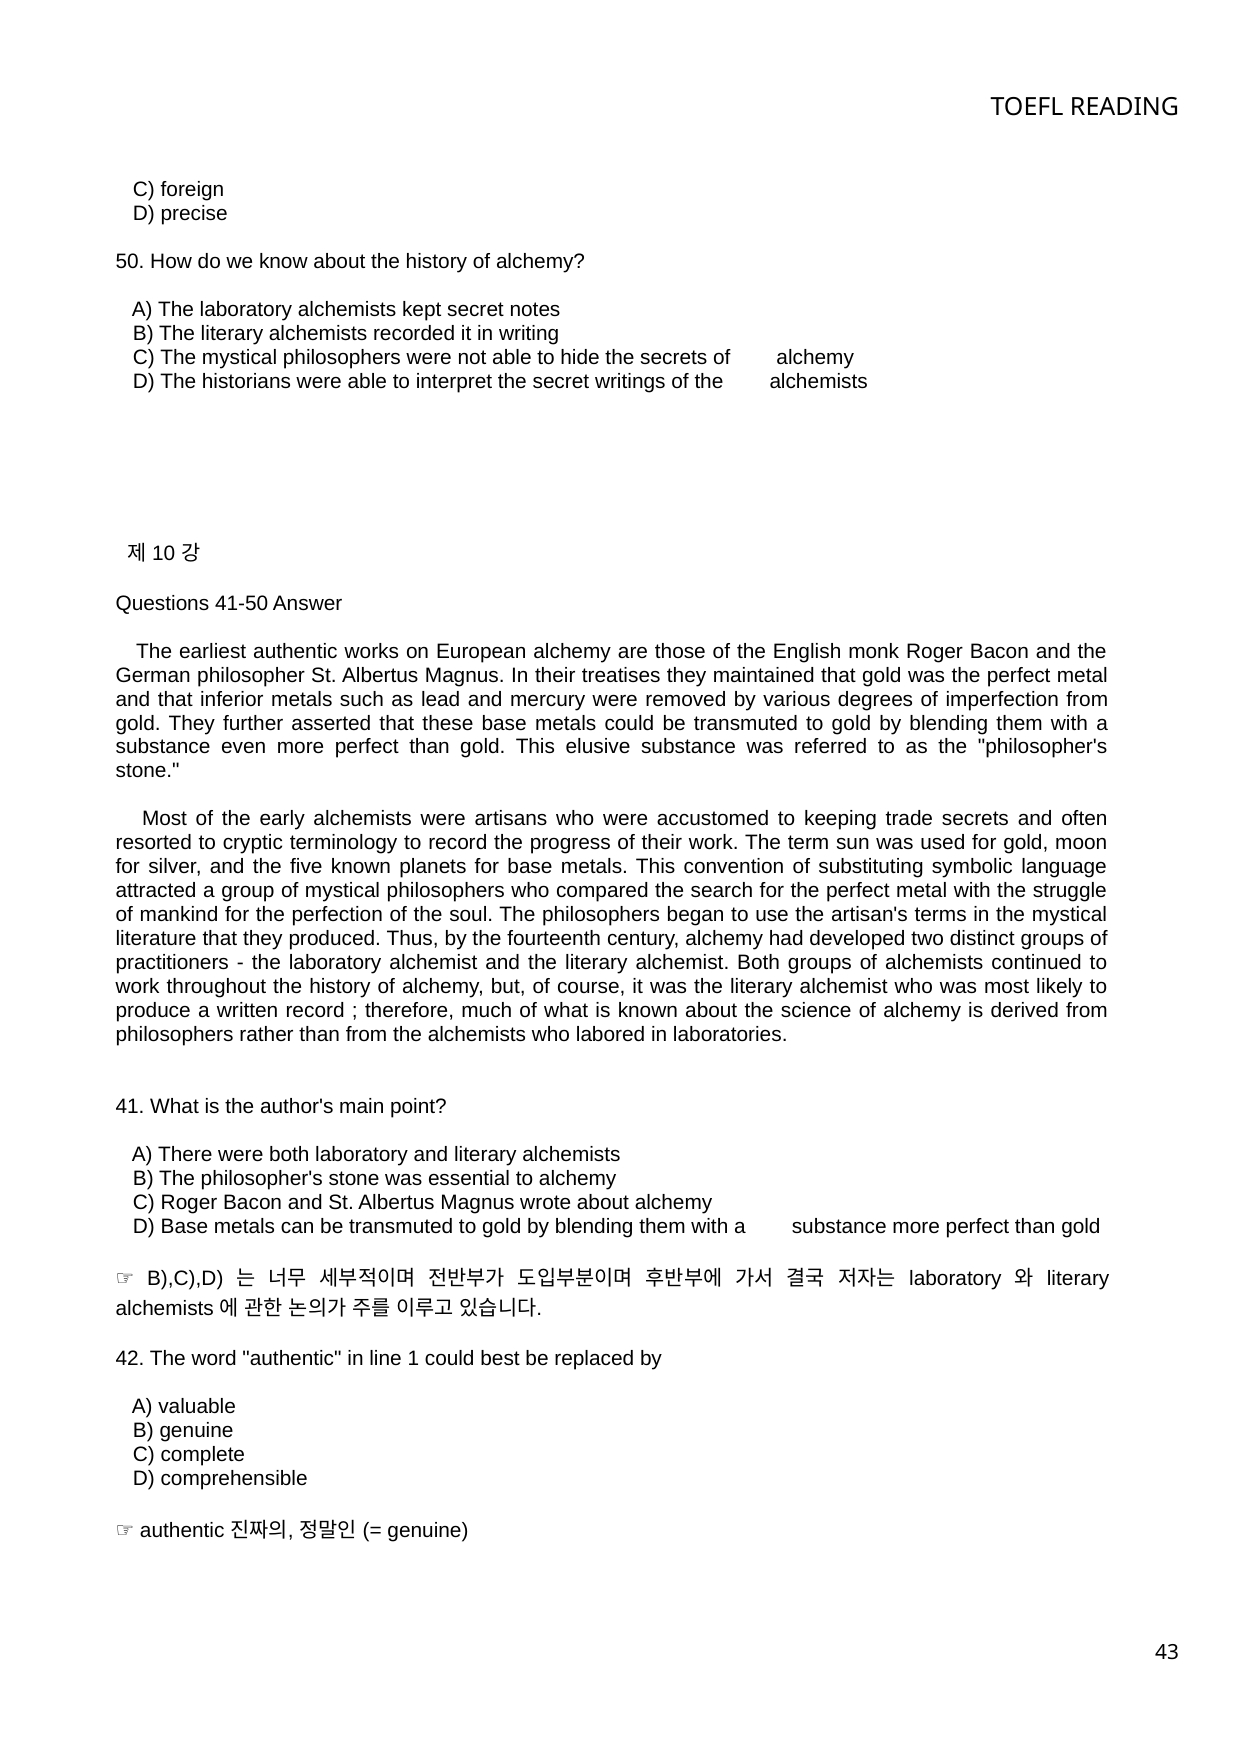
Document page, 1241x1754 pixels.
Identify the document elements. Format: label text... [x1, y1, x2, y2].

text B) The philosopher's stone was essential to alchemy [115, 1166, 1109, 1189]
text A) The laboratory alchemists kept secret notes [115, 297, 1109, 321]
text 50. How do we know about the history of alchemy? [115, 249, 1109, 273]
text Questions 41-50 Answer [115, 591, 1109, 614]
text Most of the early alchemists were artisans who were accustomed to keeping trade secrets and often resorted to cryptic terminology to record the progress of their work. The term sun was used for gold, moon for silver, and the five known planets for base metals. This convention of substituting symbolic language attracted a group of mystical philosophers who compared the search for the perfect metal with the struggle of mankind for the perfection of the soul. The philosophers began to use the artisan's terms in the mystical literature that they produced. Thus, by the fourteenth century, alchemy had developed two distinct groups of practitioners - the laboratory alchemist and the literary alchemist. Both groups of alchemists continued to work throughout the history of alchemy, but, of course, it was the literary alchemist who was most likely to produce a written record ; therefore, much of what is known about the science of alchemy is derived from philosophers rather than from the alchemists who labored in laboratories. [115, 806, 1109, 1046]
text B) The literary alchemists recorded it in writing [115, 321, 1109, 345]
text A) There were both laboratory and literary alchemists [115, 1142, 1109, 1166]
text A) valuable [115, 1394, 1109, 1418]
text D) Base metals can be transmuted to gold by blending them with a substance more perfect than gold [115, 1213, 1109, 1237]
text 제 10 강 [115, 536, 1109, 567]
text C) Roger Bacon and St. Albertus Magnus wrote about alchemy [115, 1189, 1109, 1213]
text C) complete [115, 1442, 1109, 1466]
text ☞ authentic 진짜의, 정말인 (= genuine) [115, 1513, 1109, 1544]
text D) comprehensible [115, 1466, 1109, 1489]
text D) The historians were able to interpret the secret writings of the alchemists [115, 369, 1109, 393]
text ☞ B),C),D) 는 너무 세부적이며 전반부가 도입부분이며 후반부에 가서 결국 저자는 laboratory 와 literary alchemists 에 관한 논의가 주를 이루고 있습니다. [115, 1261, 1109, 1322]
text D) precise [115, 201, 1109, 225]
text 42. The word "authentic" in line 1 could best be replaced by [115, 1346, 1109, 1370]
text C) The mystical philosophers were not able to hide the secrets of alchemy [115, 345, 1109, 369]
text B) genuine [115, 1418, 1109, 1442]
text C) foreign [115, 177, 1109, 201]
text The earliest authentic works on European alchemy are those of the English monk Roger Bacon and the German philosopher St. Albertus Magnus. In their treatises they maintained that gold was the perfect metal and that inferior metals such as lead and mercury were removed by various degrees of imperfection from gold. They further asserted that these base metals could be transmuted to gold by blending them with a substance even more perfect than gold. This elusive substance was referred to as the "philosopher's stone." [115, 638, 1109, 782]
text 41. What is the author's main point? [115, 1094, 1109, 1118]
